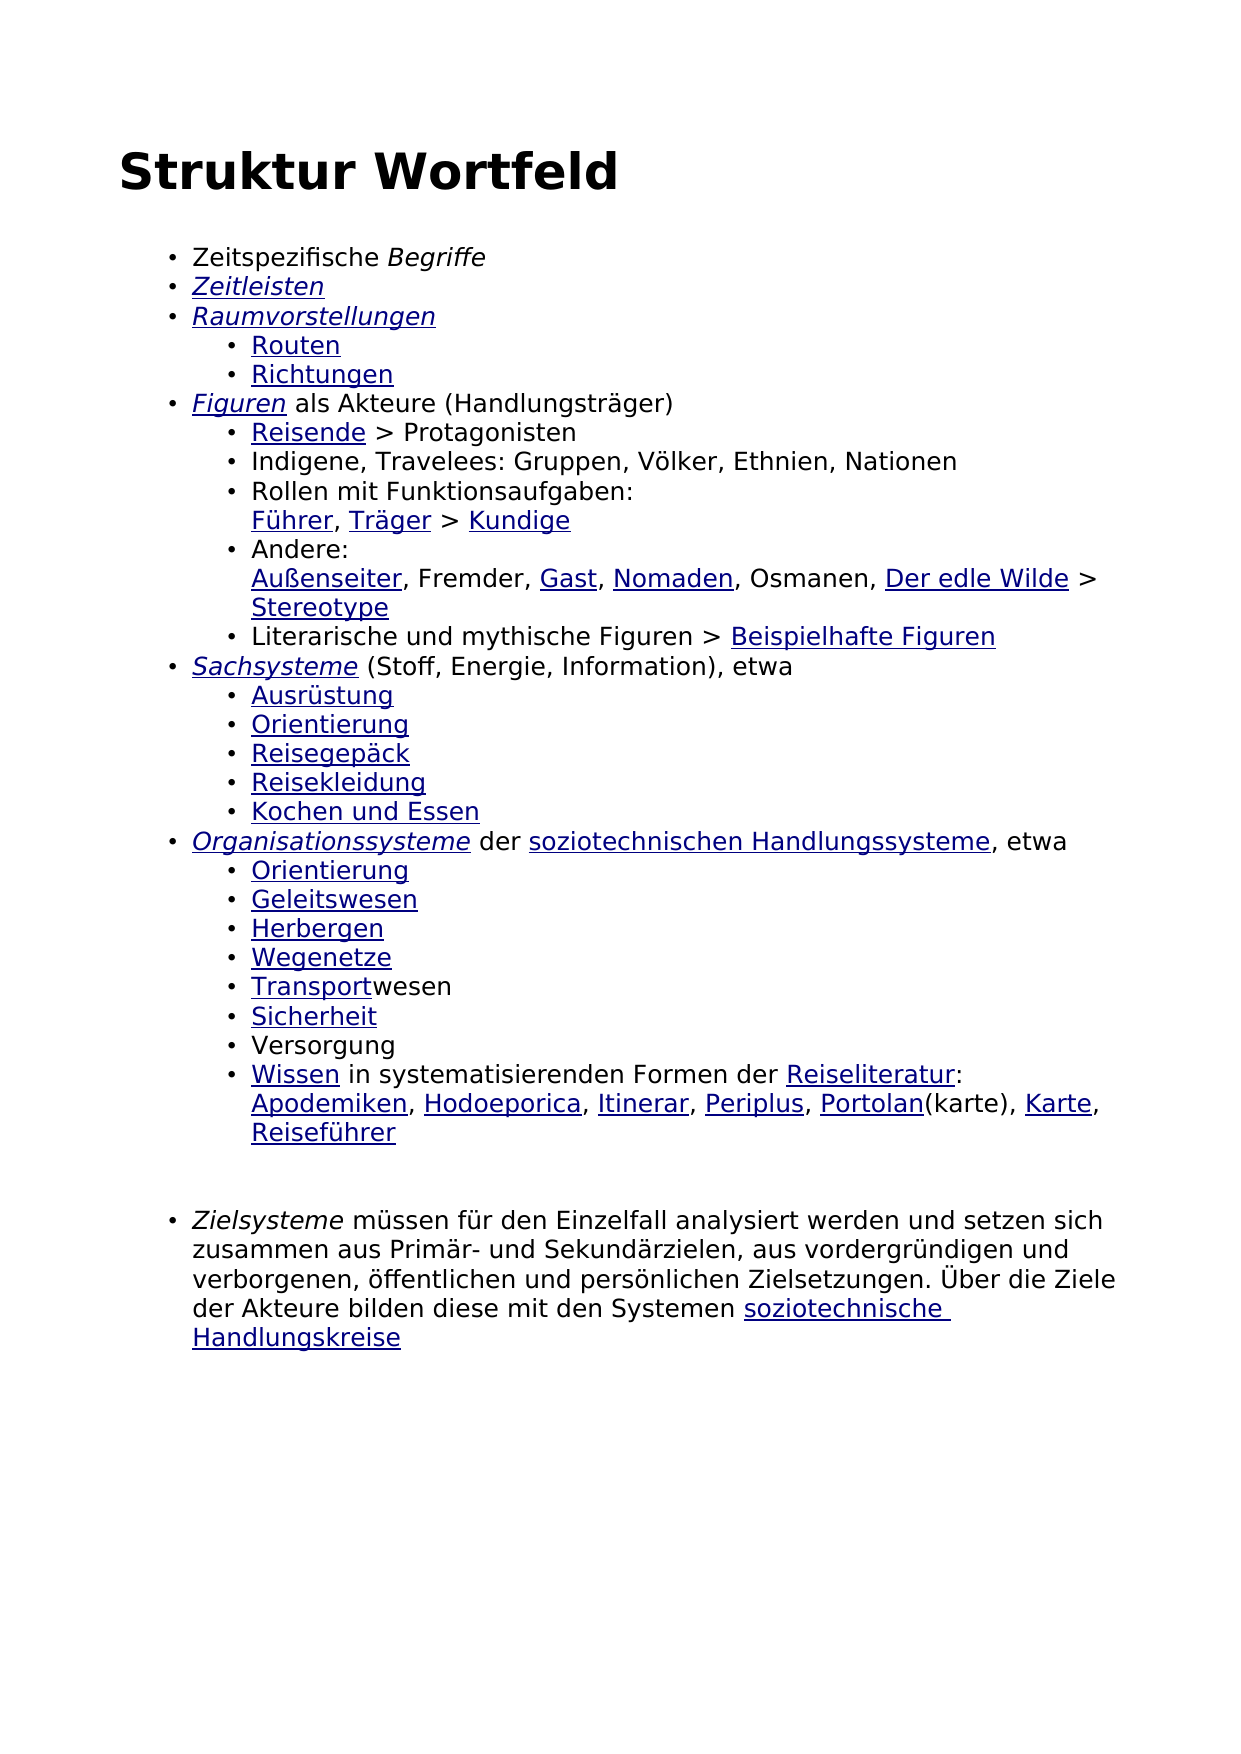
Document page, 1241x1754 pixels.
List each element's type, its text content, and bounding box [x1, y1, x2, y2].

list Literarische und mythische Figuren > Beispielhafte Figuren [236, 622, 1122, 652]
list Andere: Außenseiter, Fremder, Gast, Nomaden, Osmanen, Der edle Wilde > Stereotype [236, 535, 1122, 622]
list Orientierung [236, 856, 1122, 885]
list Versorgung [236, 1031, 1122, 1060]
list Reisekleidung [236, 768, 1122, 797]
list Reisegepäck [236, 739, 1122, 768]
subtitle Struktur Wortfeld [118, 143, 1122, 201]
list Richtungen [236, 360, 1122, 389]
list Wegenetze [236, 943, 1122, 972]
list Zielsysteme müssen für den Einzelfall analysiert werden und setzen sich zusammen aus Primär- und Sekundärzielen, aus vordergründigen und verborgenen, öffentlichen und persönlichen Zielsetzungen. Über die Ziele der Akteure bilden diese mit den Systemen soziotechnische Handlungskreise [177, 1206, 1122, 1352]
list Indigene, Travelees: Gruppen, Völker, Ethnien, Nationen [236, 447, 1122, 477]
list Routen [236, 331, 1122, 360]
list Rollen mit Funktionsaufgaben: Führer, Träger > Kundige [236, 477, 1122, 535]
list Organisationssysteme der soziotechnischen Handlungssysteme, etwa [177, 827, 1122, 856]
list Reisende > Protagonisten [236, 418, 1122, 447]
list Ausrüstung [236, 681, 1122, 710]
list Zeitspezifische Begriffe [177, 243, 1122, 272]
list Wissen in systematisierenden Formen der Reiseliteratur: Apodemiken, Hodoeporica, Itinerar, Periplus, Portolan(karte), Karte, Reiseführer [236, 1060, 1122, 1147]
list Herbergen [236, 914, 1122, 943]
list Orientierung [236, 710, 1122, 739]
list Geleitswesen [236, 885, 1122, 914]
list Figuren als Akteure (Handlungsträger) [177, 389, 1122, 418]
list Kochen und Essen [236, 797, 1122, 827]
list Zeitleisten [177, 272, 1122, 302]
list Sicherheit [236, 1002, 1122, 1031]
list Transportwesen [236, 972, 1122, 1002]
list Sachsysteme (Stoff, Energie, Information), etwa [177, 652, 1122, 681]
list Raumvorstellungen [177, 302, 1122, 331]
